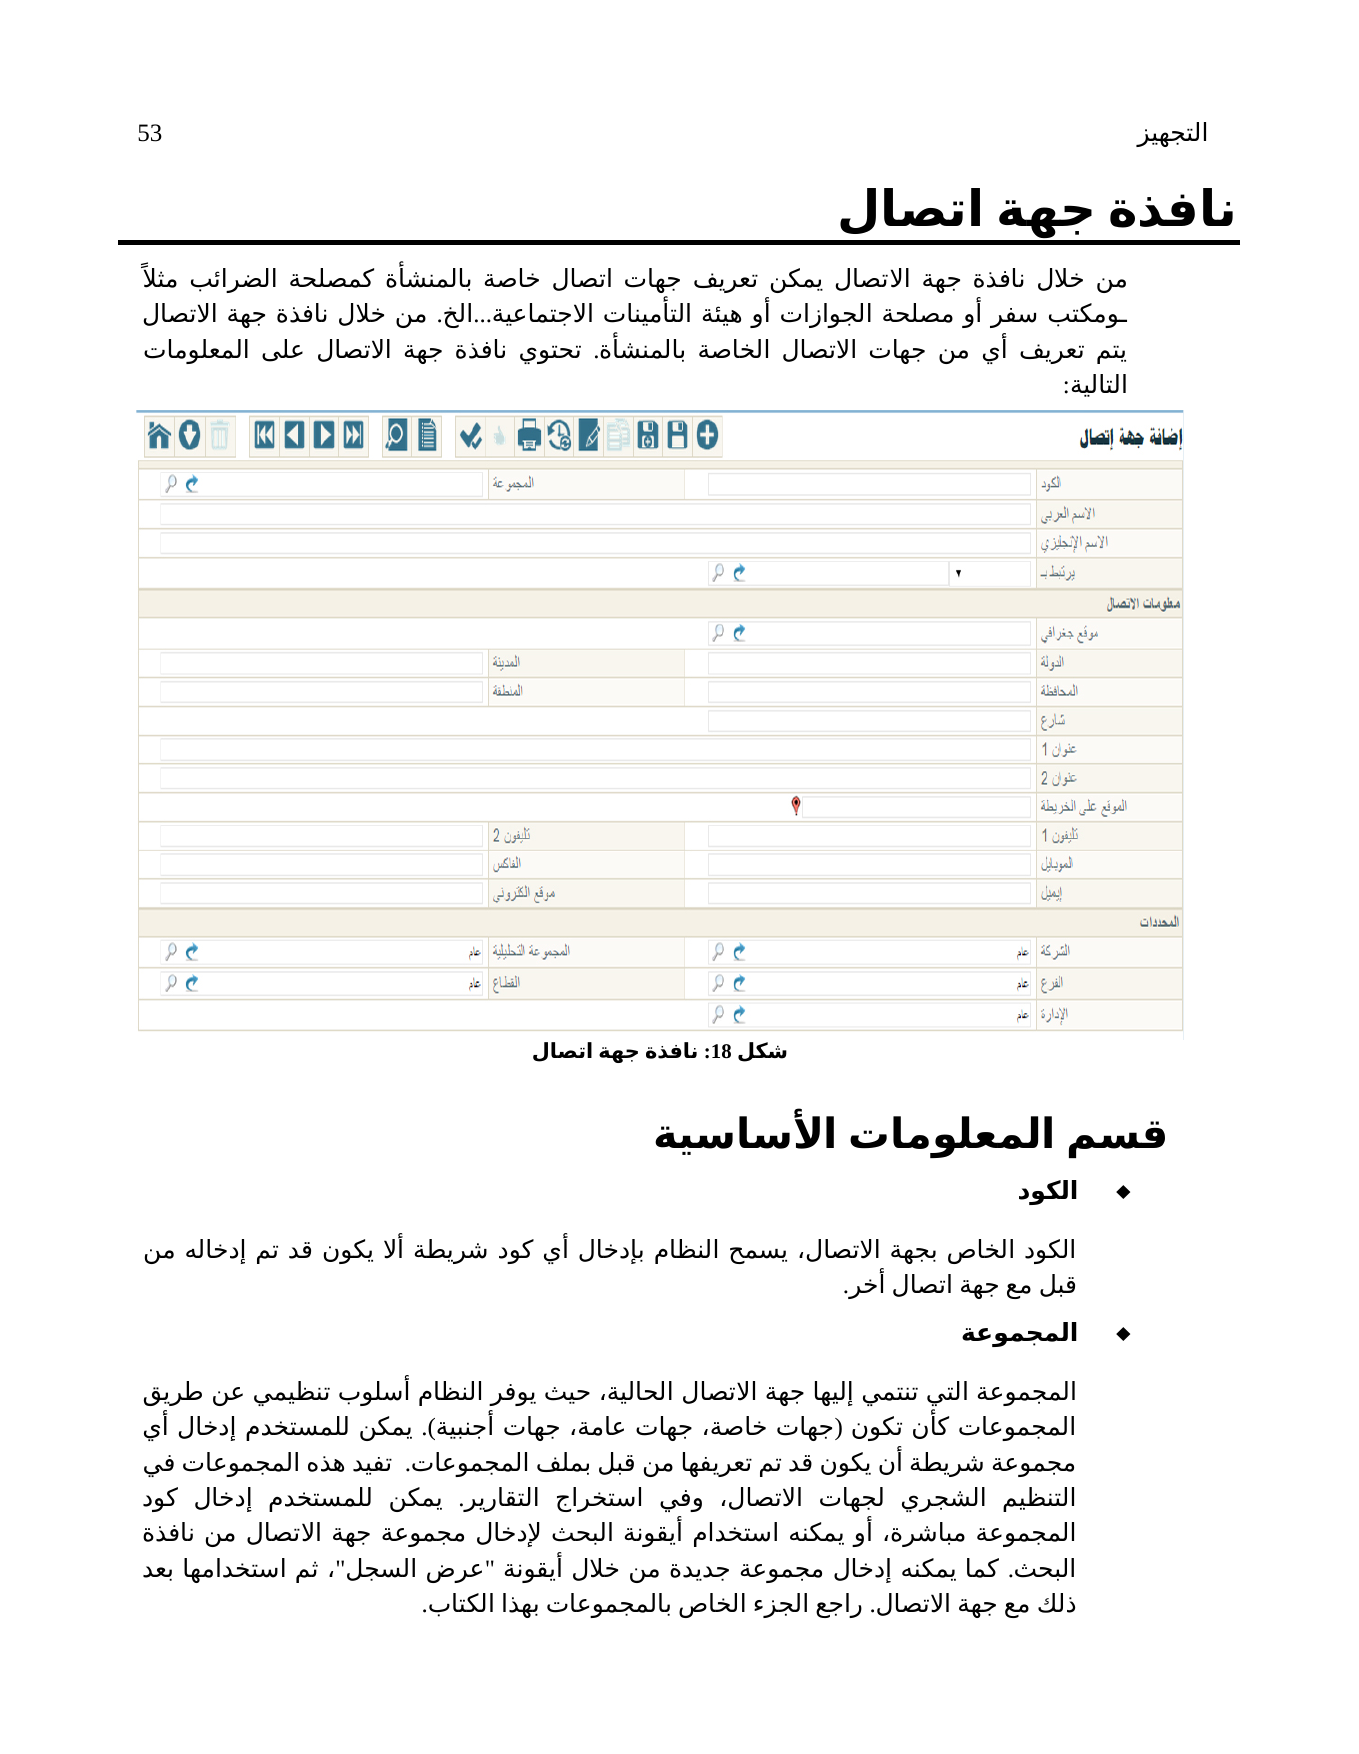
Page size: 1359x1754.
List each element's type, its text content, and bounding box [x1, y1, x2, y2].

text من خلال نافذة جهة الاتصال يمكن تعريف جهات اتصال خاصة بالمنشأة كمصلحة الضرائب مثلاً ـومكتب سفر أو مصلحة الجوازات أو هيئة التأمينات الاجتماعية...الخ. من خلال نافذة جهة الاتصال يتم تعريف أي من جهات الاتصال الخاصة بالمنشأة. تحتوي نافذة جهة الاتصال على المعلومات التالية: [142, 257, 1128, 399]
text المجموعة التي تنتمي إليها جهة الاتصال الحالية، حيث يوفر النظام أسلوب تنظيمي عن طريق المجموعات كأن تكون (جهات خاصة، جهات عامة، جهات أجنبية). يمكن للمستخدم إدخال أي مجموعة شريطة أن يكون قد تم تعريفها من قبل بملف المجموعات. تفيد هذه المجموعات في التنظيم الشجري لجهات الاتصال، وفي استخراج التقارير. يمكن للمستخدم إدخال كود المجموعة مباشرة، أو يمكنه استخدام أيقونة البحث لإدخال مجموعة جهة الاتصال من نافذة البحث. كما يمكنه إدخال مجموعة جديدة من خلال أيقونة "عرض السجل"، ثم استخدامها بعد ذلك مع جهة الاتصال. راجع الجزء الخاص بالمجموعات بهذا الكتاب. [142, 1370, 1077, 1618]
picture [136, 410, 1184, 1040]
text الكود الخاص بجهة الاتصال، يسمح النظام بإدخال أي كود شريطة ألا يكون قد تم إدخاله من قبل مع جهة اتصال أخر. [142, 1228, 1077, 1299]
text نافذة جهة اتصال [118, 177, 1240, 240]
text قسم المعلومات الأساسية [142, 1110, 1169, 1158]
text شكل 18: نافذة جهة اتصال [128, 423, 1191, 1063]
list المجموعة [177, 1311, 1116, 1347]
list الكود [177, 1169, 1116, 1205]
